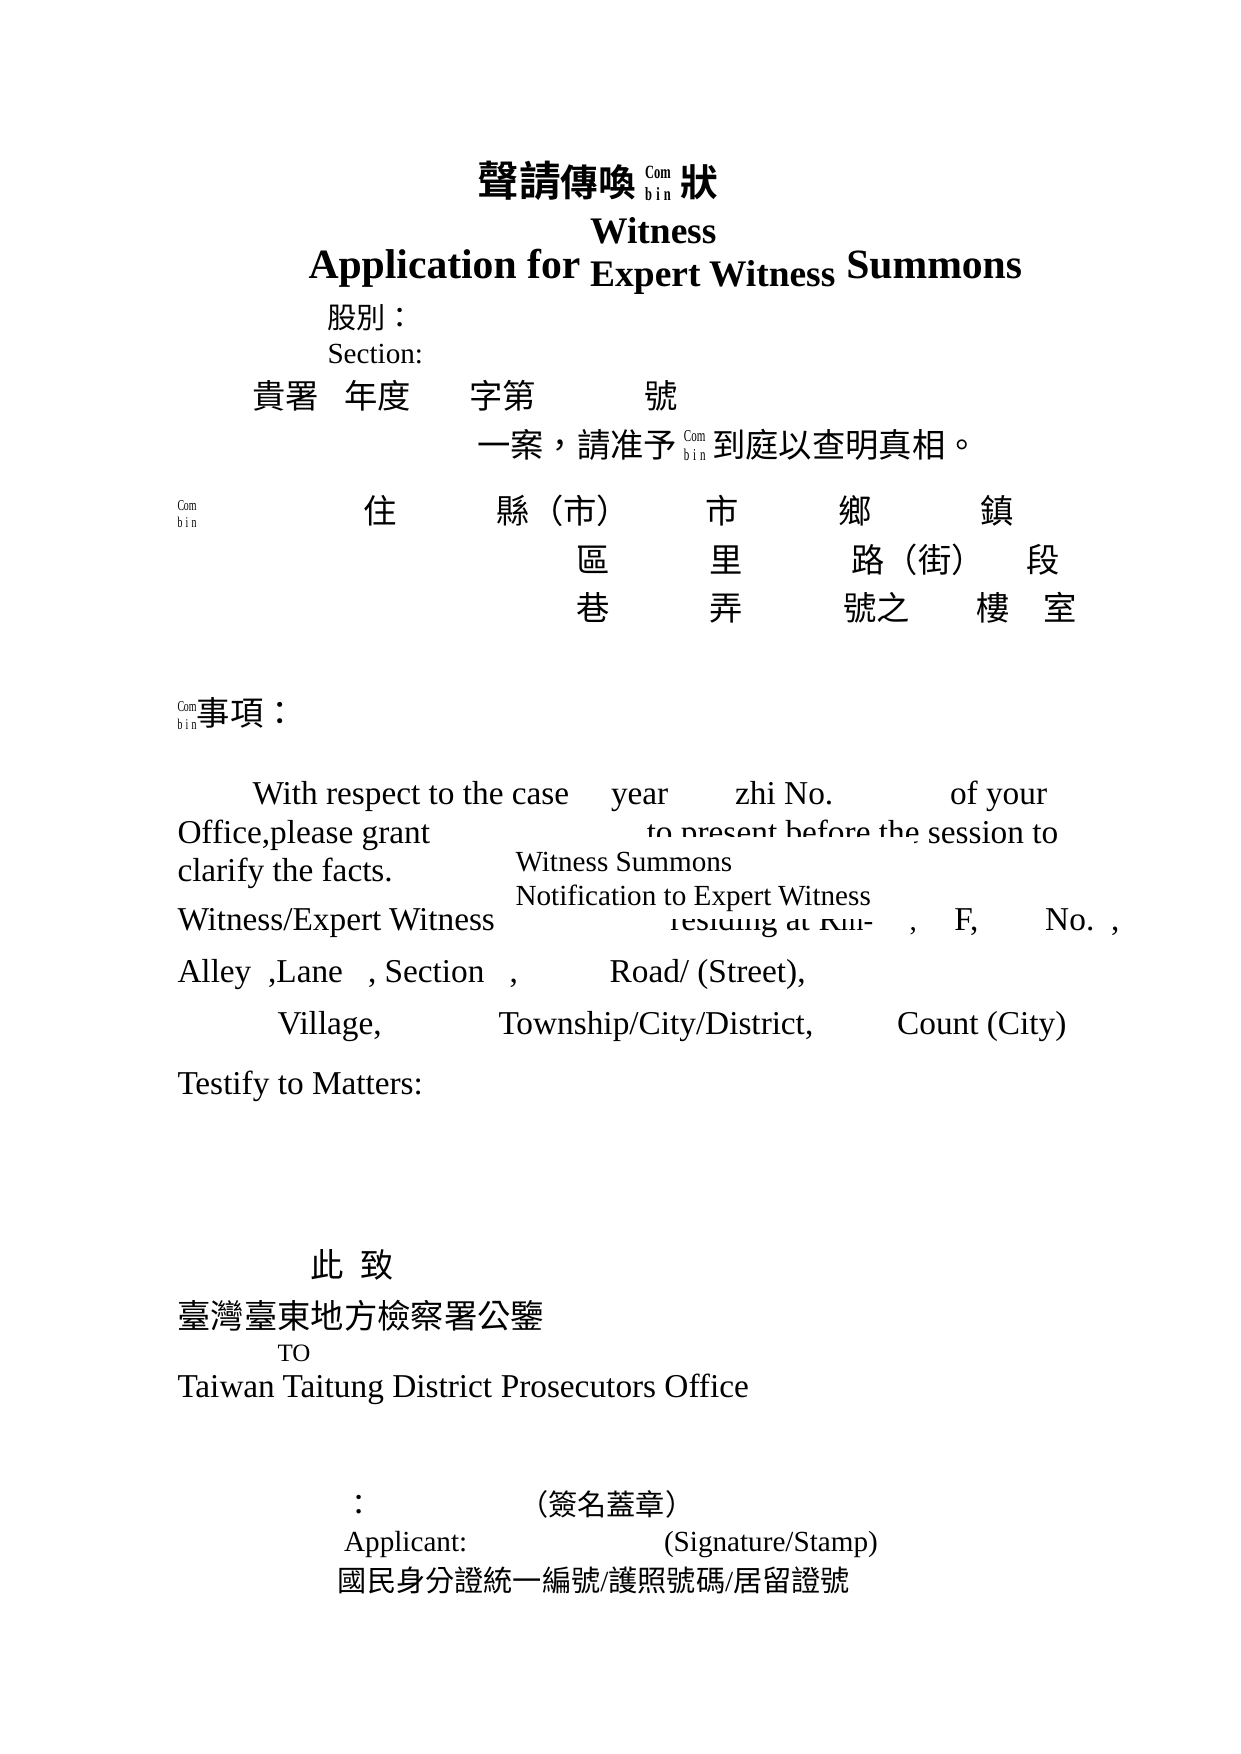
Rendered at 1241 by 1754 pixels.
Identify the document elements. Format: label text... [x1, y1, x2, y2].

text 貴署 年度 字第 號 [177, 370, 1122, 418]
text 此 致 [177, 1227, 1122, 1289]
text 巷 弄 號之 樓 室 [543, 582, 1122, 630]
text Combin事項： [177, 687, 1122, 735]
text Notification to Expert Witness [515, 878, 899, 912]
text 臺灣臺東地方檢察署公鑒 [177, 1289, 1122, 1338]
text 一案，請准予Combin到庭以查明真相。 [277, 418, 1122, 467]
text Applicant: (Signature/Stamp) [177, 1524, 1122, 1557]
text Application for Witness Expert Witness Summons [208, 208, 1122, 294]
text 股別： [702, 294, 1122, 337]
text With respect to the case year zhi No. of your Office,please grant to present before the session to clarify the facts. [177, 774, 1122, 919]
text Taiwan Taitung District Prosecutors Office [177, 1366, 1122, 1405]
text ： （簽名蓋章） [177, 1481, 1122, 1524]
text 區 里 路（街） 段 [543, 533, 1122, 582]
text Village, Township/City/District, Count (City) [177, 993, 1122, 1045]
text TO [177, 1338, 1122, 1366]
text Combin 住 縣（市） 市 鄉 鎮 [177, 485, 1122, 533]
text Testify to Matters: [177, 1064, 1122, 1102]
text Witness Summons [515, 844, 899, 878]
text 國民身分證統一編號/護照號碼/居留證號 [177, 1557, 1122, 1599]
text Section: [702, 337, 1122, 370]
text 聲請傳喚 Combin 狀 [477, 148, 1122, 208]
text Witness/Expert Witness residing at Rm- , F, No. , Alley ,Lane , Section , Road/ (Street), [177, 889, 1122, 993]
